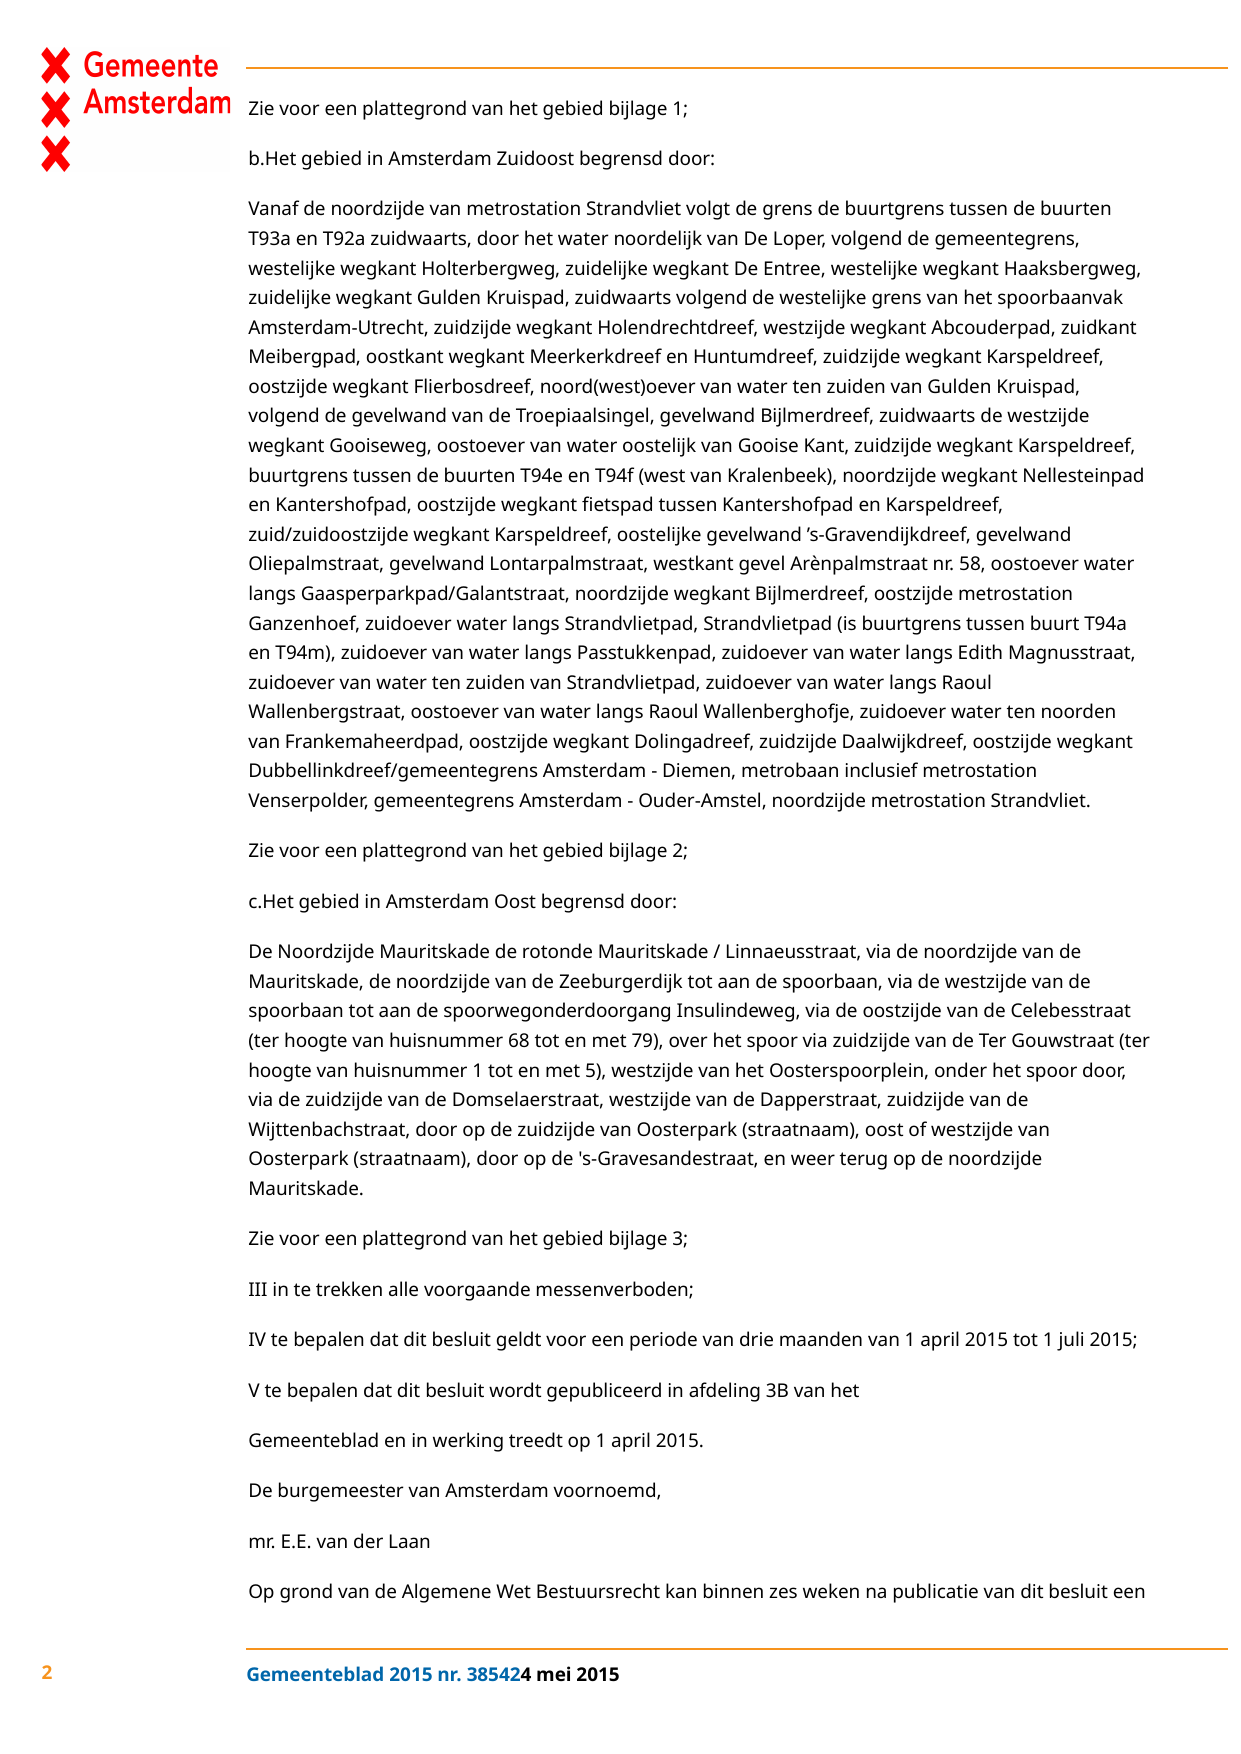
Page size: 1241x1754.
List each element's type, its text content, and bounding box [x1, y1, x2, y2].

picture [41, 47, 231, 172]
text Gemeenteblad en in werking treedt op 1 april 2015. [248, 1427, 1152, 1453]
text De burgemeester van Amsterdam voornoemd, [248, 1478, 1152, 1503]
text Vanaf de noordzijde van metrostation Strandvliet volgt de grens de buurtgrens tussen de buurten T93a en T92a zuidwaarts, door het water noordelijk van De Loper, volgend de gemeentegrens, westelijke wegkant Holterbergweg, zuidelijke wegkant De Entree, westelijke wegkant Haaksbergweg, zuidelijke wegkant Gulden Kruispad, zuidwaarts volgend de westelijke grens van het spoorbaanvak Amsterdam-Utrecht, zuidzijde wegkant Holendrechtdreef, westzijde wegkant Abcouderpad, zuidkant Meibergpad, oostkant wegkant Meerkerkdreef en Huntumdreef, zuidzijde wegkant Karspeldreef, oostzijde wegkant Flierbosdreef, noord(west)oever van water ten zuiden van Gulden Kruispad, volgend de gevelwand van de Troepiaalsingel, gevelwand Bijlmerdreef, zuidwaarts de westzijde wegkant Gooiseweg, oostoever van water oostelijk van Gooise Kant, zuidzijde wegkant Karspeldreef, buurtgrens tussen de buurten T94e en T94f (west van Kralenbeek), noordzijde wegkant Nellesteinpad en Kantershofpad, oostzijde wegkant fietspad tussen Kantershofpad en Karspeldreef, zuid/zuidoostzijde wegkant Karspeldreef, oostelijke gevelwand ’s-Gravendijkdreef, gevelwand Oliepalmstraat, gevelwand Lontarpalmstraat, westkant gevel Arènpalmstraat nr. 58, oostoever water langs Gaasperparkpad/Galantstraat, noordzijde wegkant Bijlmerdreef, oostzijde metrostation Ganzenhoef, zuidoever water langs Strandvlietpad, Strandvlietpad (is buurtgrens tussen buurt T94a en T94m), zuidoever van water langs Passtukkenpad, zuidoever van water langs Edith Magnusstraat, zuidoever van water ten zuiden van Strandvlietpad, zuidoever van water langs Raoul Wallenbergstraat, oostoever van water langs Raoul Wallenberghofje, zuidoever water ten noorden van Frankemaheerdpad, oostzijde wegkant Dolingadreef, zuidzijde Daalwijkdreef, oostzijde wegkant Dubbellinkdreef/gemeentegrens Amsterdam - Diemen, metrobaan inclusief metrostation Venserpolder, gemeentegrens Amsterdam - Ouder-Amstel, noordzijde metrostation Strandvliet. [248, 196, 1152, 813]
text b.Het gebied in Amsterdam Zuidoost begrensd door: [248, 145, 1152, 171]
text c.Het gebied in Amsterdam Oost begrensd door: [248, 888, 1152, 914]
text Op grond van de Algemene Wet Bestuursrecht kan binnen zes weken na publicatie van dit besluit een [248, 1578, 1152, 1604]
text Zie voor een plattegrond van het gebied bijlage 2; [248, 838, 1152, 863]
text Zie voor een plattegrond van het gebied bijlage 3; [248, 1226, 1152, 1251]
text mr. E.E. van der Laan [248, 1528, 1152, 1554]
text Zie voor een plattegrond van het gebied bijlage 1; [248, 95, 1152, 121]
text IV te bepalen dat dit besluit geldt voor een periode van drie maanden van 1 april 2015 tot 1 juli 2015; [248, 1326, 1152, 1352]
text III in te trekken alle voorgaande messenverboden; [248, 1276, 1152, 1302]
text V te bepalen dat dit besluit wordt gepubliceerd in afdeling 3B van het [248, 1377, 1152, 1403]
text De Noordzijde Mauritskade de rotonde Mauritskade / Linnaeusstraat, via de noordzijde van de Mauritskade, de noordzijde van de Zeeburgerdijk tot aan de spoorbaan, via de westzijde van de spoorbaan tot aan de spoorwegonderdoorgang Insulindeweg, via de oostzijde van de Celebesstraat (ter hoogte van huisnummer 68 tot en met 79), over het spoor via zuidzijde van de Ter Gouwstraat (ter hoogte van huisnummer 1 tot en met 5), westzijde van het Oosterspoorplein, onder het spoor door, via de zuidzijde van de Domselaerstraat, westzijde van de Dapperstraat, zuidzijde van de Wijttenbachstraat, door op de zuidzijde van Oosterpark (straatnaam), oost of westzijde van Oosterpark (straatnaam), door op de 's-Gravesandestraat, en weer terug op de noordzijde Mauritskade. [248, 938, 1152, 1201]
